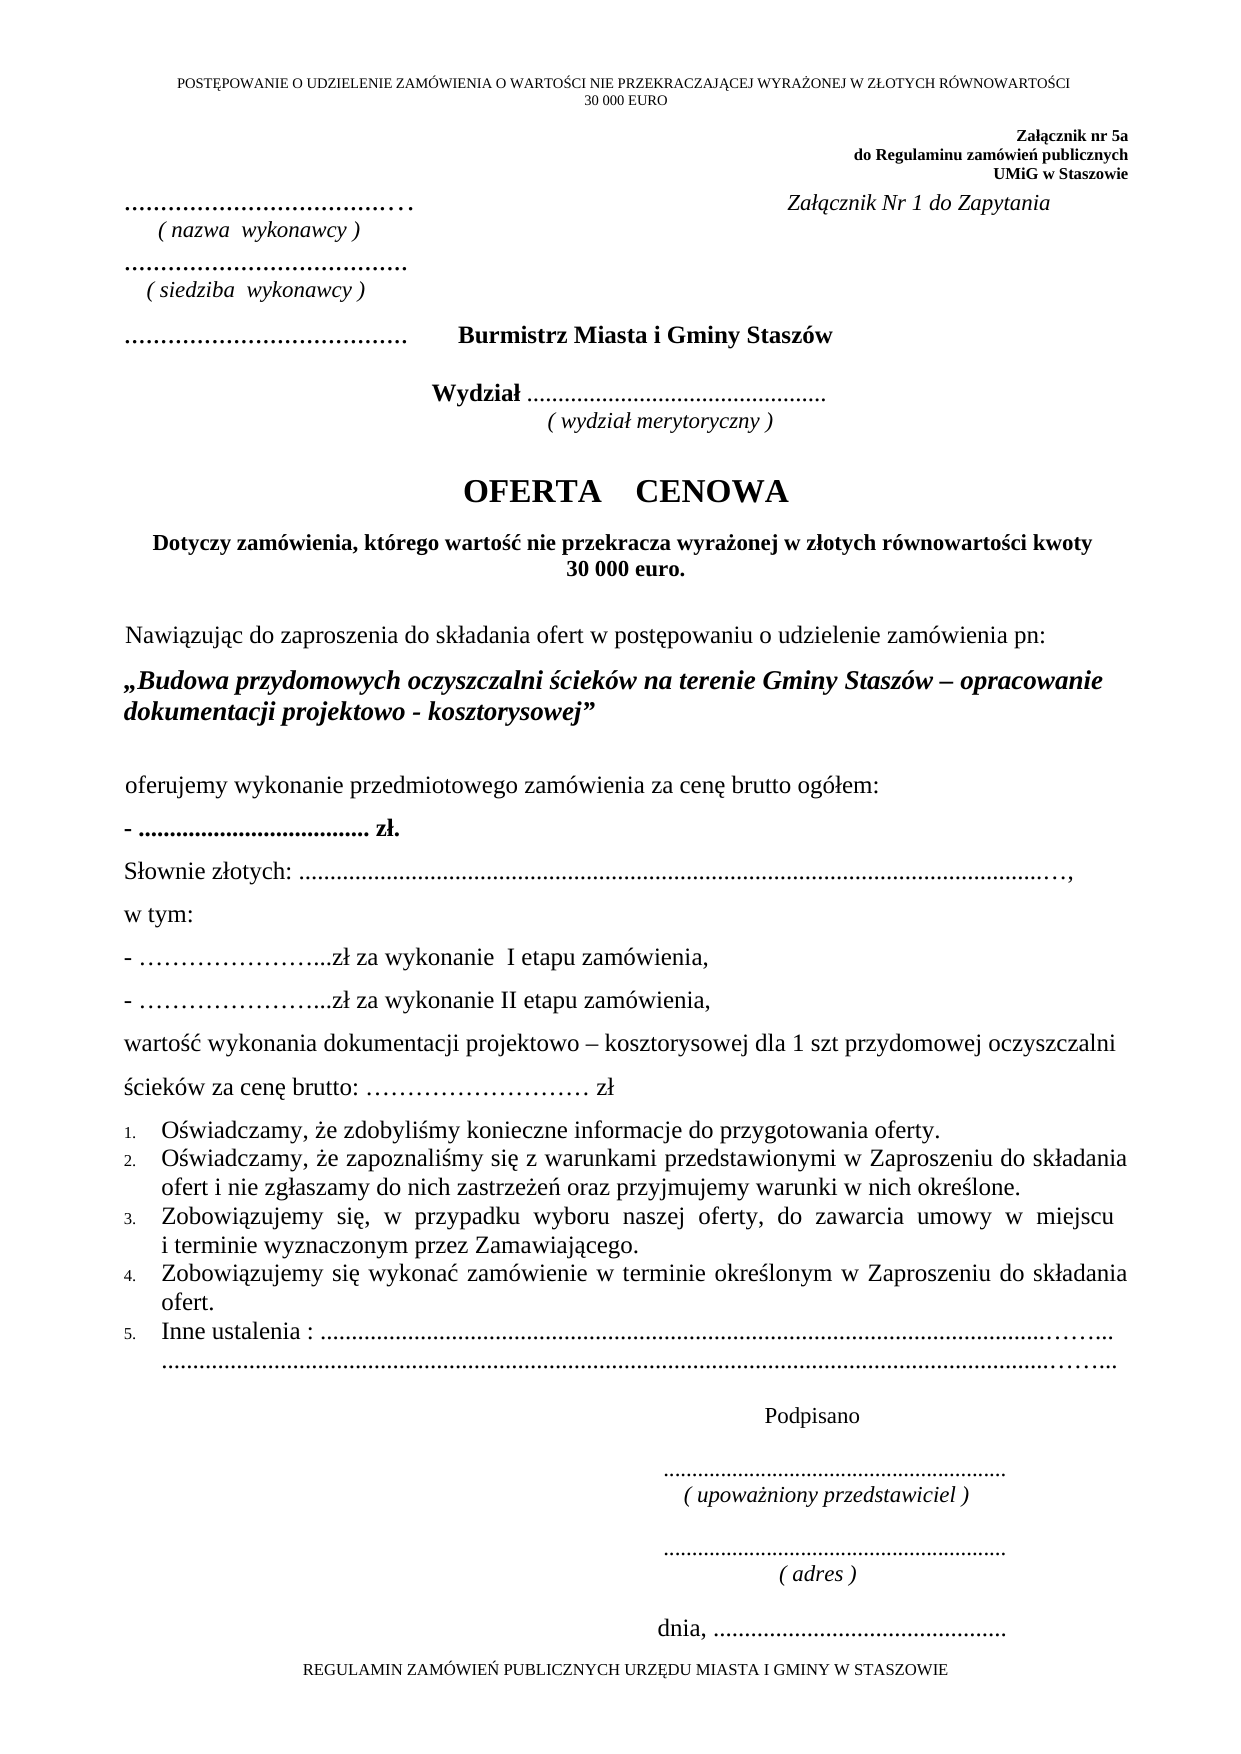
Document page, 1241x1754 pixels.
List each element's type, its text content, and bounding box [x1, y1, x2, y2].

title ....................................... Burmistrz Miasta i Gminy Staszów [123, 316, 1128, 349]
text Nawiązując do zaproszenia do składania ofert w postępowaniu o udzielenie zamówienia pn: [125, 620, 1128, 649]
text - …………………...zł za wykonanie I etapu zamówienia, [123, 942, 1128, 971]
text do Regulaminu zamówień publicznych [123, 144, 1128, 164]
text ....................................… Załącznik Nr 1 do Zapytania [123, 183, 1128, 216]
text ............................................................ [123, 1455, 1128, 1481]
text ( wydział merytoryczny ) [123, 407, 1128, 433]
list Inne ustalenia : ....................................................................................................................……... ..............................................................................................................................................……... [123, 1316, 1128, 1402]
text „Budowa przydomowych oczyszczalni ścieków na terenie Gminy Staszów – opracowanie dokumentacji projektowo - kosztorysowej” [123, 664, 1128, 727]
text - …………………...zł za wykonanie II etapu zamówienia, [123, 985, 1128, 1014]
text w tym: [123, 899, 1128, 928]
text Słownie złotych: .......................................................................................................................…, [123, 856, 1128, 885]
text ( siedziba wykonawcy ) [123, 276, 1128, 303]
title OFERTA CENOWA [123, 471, 1128, 510]
text dnia, ............................................... [123, 1613, 1128, 1642]
text ( upoważniony przedstawiciel ) [123, 1481, 1128, 1508]
text oferujemy wykonanie przedmiotowego zamówienia za cenę brutto ogółem: [125, 770, 1128, 798]
text ....................................... [123, 243, 1128, 276]
text Załącznik nr 5a [123, 125, 1128, 144]
list Zobowiązujemy się, w przypadku wyboru naszej oferty, do zawarcia umowy w miejscu i terminie wyznaczonym przez Zamawiającego. [123, 1201, 1128, 1258]
text ( nazwa wykonawcy ) [123, 216, 1128, 243]
text - ..................................... zł. [123, 813, 1128, 842]
list Oświadczamy, że zapoznaliśmy się z warunkami przedstawionymi w Zaproszeniu do składania ofert i nie zgłaszamy do nich zastrzeżeń oraz przyjmujemy warunki w nich określone. [123, 1143, 1128, 1201]
text ............................................................ [123, 1534, 1128, 1560]
text Wydział ................................................ [123, 378, 1128, 407]
list Zobowiązujemy się wykonać zamówienie w terminie określonym w Zaproszeniu do składania ofert. [123, 1258, 1128, 1316]
text wartość wykonania dokumentacji projektowo – kosztorysowej dla 1 szt przydomowej oczyszczalni ścieków za cenę brutto: ……………………… zł [123, 1028, 1128, 1100]
subtitle UMiG w Staszowie [123, 164, 1128, 183]
title Dotyczy zamówienia, którego wartość nie przekracza wyrażonej w złotych równowartości kwoty [123, 529, 1128, 555]
list Oświadczamy, że zdobyliśmy konieczne informacje do przygotowania oferty. [123, 1115, 1128, 1143]
title 30 000 euro. [123, 555, 1128, 582]
text Podpisano [123, 1402, 1128, 1428]
text ( adres ) [123, 1560, 1128, 1587]
